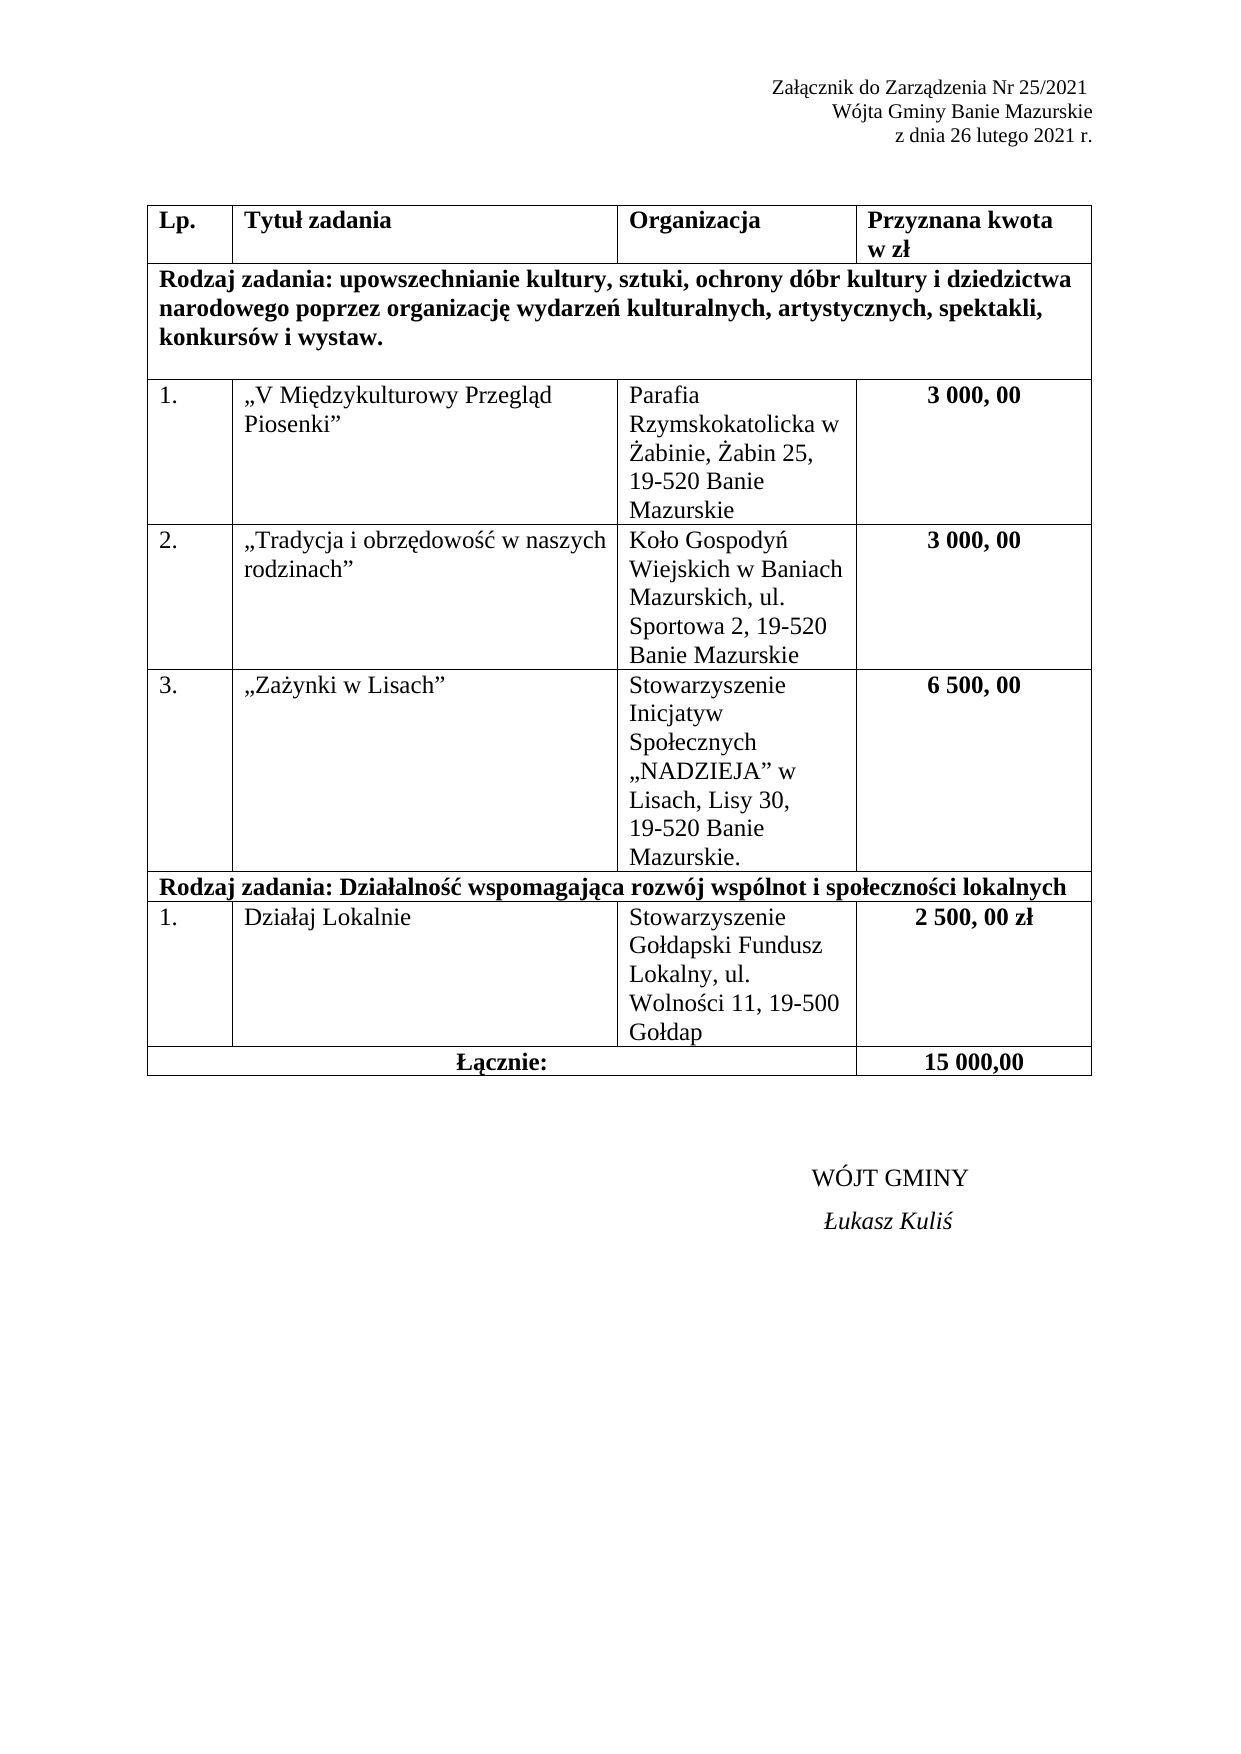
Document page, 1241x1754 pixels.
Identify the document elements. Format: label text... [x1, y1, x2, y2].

table_cell Stowarzyszenie Gołdapski Fundusz Lokalny, ul. Wolności 11, 19-500 Gołdap [618, 902, 856, 1046]
table_cell „V Międzykulturowy Przegląd Piosenki” [233, 380, 617, 524]
table_cell Parafia Rzymskokatolicka w Żabinie, Żabin 25, 19-520 Banie Mazurskie [618, 380, 856, 524]
table_cell Koło Gospodyń Wiejskich w Baniach Mazurskich, ul. Sportowa 2, 19-520 Banie Mazurskie [618, 525, 856, 669]
table_cell 1. [148, 380, 232, 524]
table_cell Rodzaj zadania: upowszechnianie kultury, sztuki, ochrony dóbr kultury i dziedzictwa narodowego poprzez organizację wydarzeń kulturalnych, artystycznych, spektakli, konkursów i wystaw. [148, 264, 1091, 379]
table_cell 15 000,00 [857, 1047, 1091, 1075]
table_header Organizacja [618, 206, 856, 263]
table_cell Działaj Lokalnie [233, 902, 617, 1046]
text Załącznik do Zarządzenia Nr 25/2021 Wójta Gminy Banie Mazurskie z dnia 26 lutego 2021 r. [148, 75, 1093, 147]
table_cell 1. [148, 902, 232, 1046]
table_header Przyznana kwota w zł [857, 206, 1091, 263]
table_cell Rodzaj zadania: Działalność wspomagająca rozwój wspólnot i społeczności lokalnych [148, 872, 1091, 901]
table_cell 3. [148, 670, 232, 871]
table_cell 2 500, 00 zł [857, 902, 1091, 1046]
table_header Lp. [148, 206, 232, 263]
table_cell Łącznie: [148, 1047, 856, 1075]
table_cell Stowarzyszenie Inicjatyw Społecznych „NADZIEJA” w Lisach, Lisy 30, 19-520 Banie Mazurskie. [618, 670, 856, 871]
table_cell 3 000, 00 [857, 525, 1091, 669]
table_cell 3 000, 00 [857, 380, 1091, 524]
text WÓJT GMINY [811, 1163, 1093, 1191]
table_cell „Zażynki w Lisach” [233, 670, 617, 871]
table_cell 2. [148, 525, 232, 669]
table_header Tytuł zadania [233, 206, 617, 263]
text Łukasz Kuliś [811, 1206, 1093, 1234]
table_cell 6 500, 00 [857, 670, 1091, 871]
table_cell „Tradycja i obrzędowość w naszych rodzinach” [233, 525, 617, 669]
